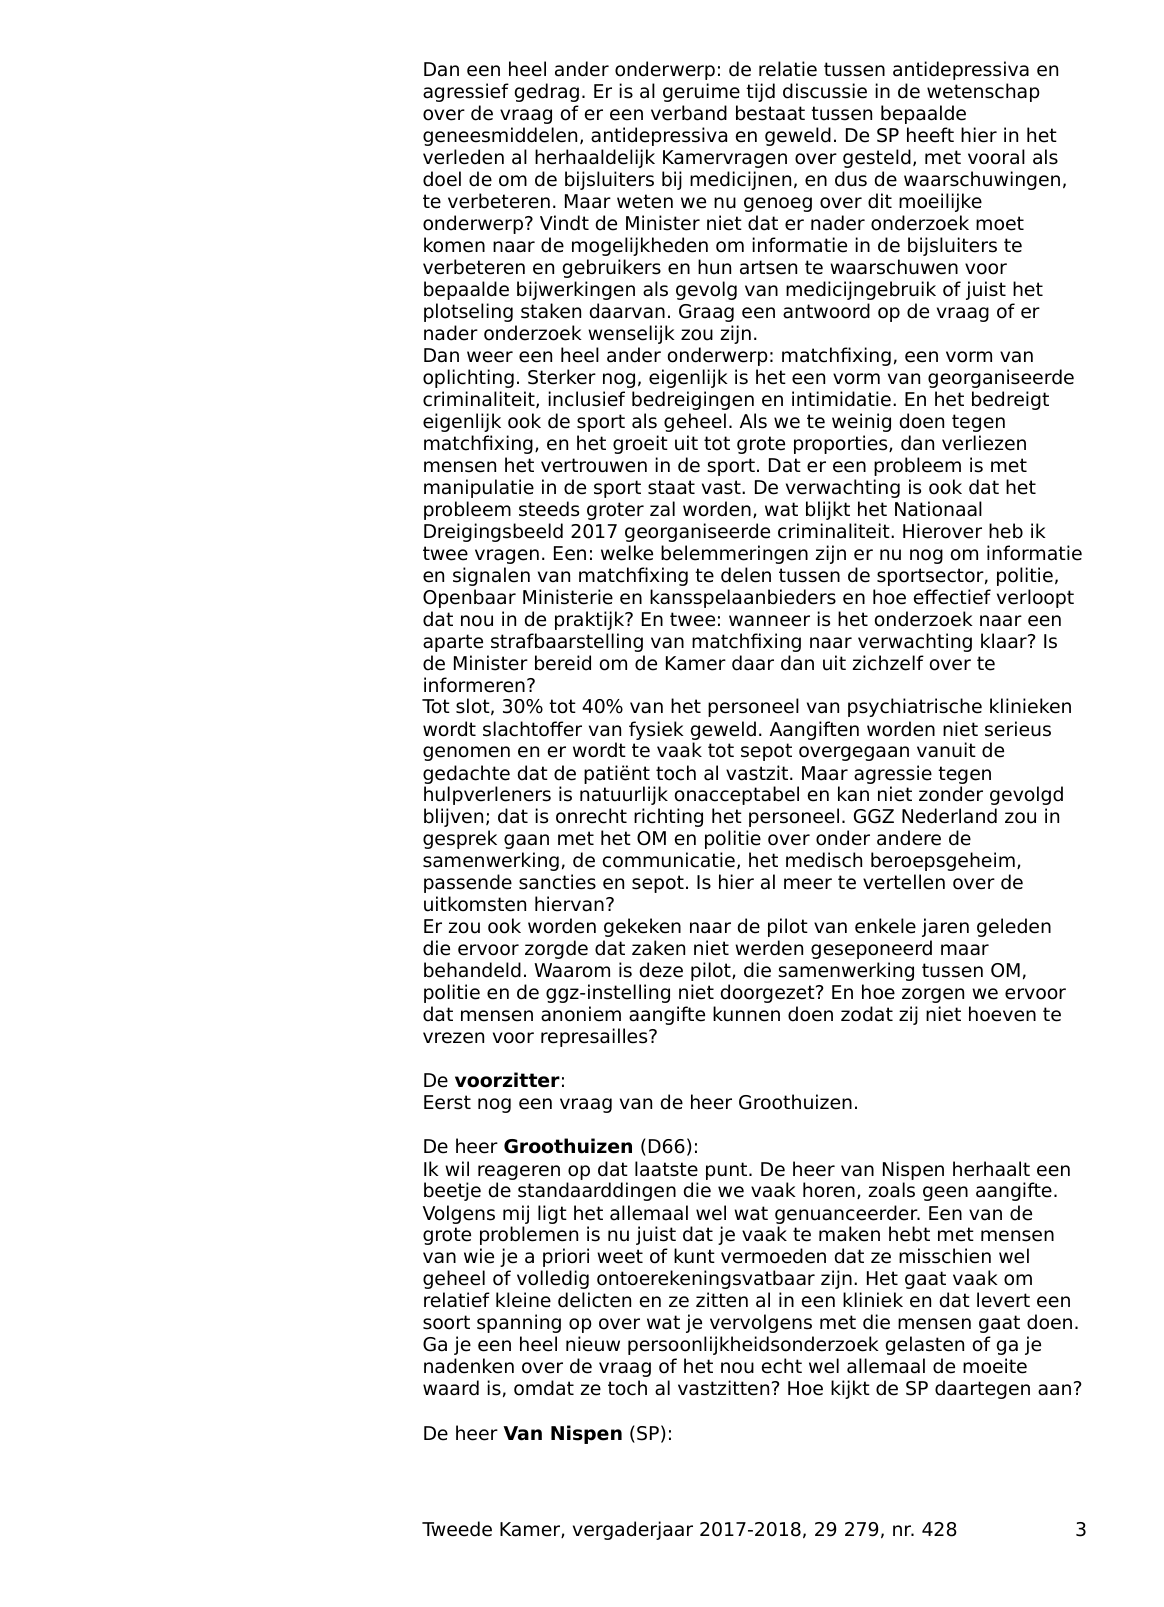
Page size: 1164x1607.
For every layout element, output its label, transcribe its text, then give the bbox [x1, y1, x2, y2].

text De heer Van Nispen (SP): [422, 1422, 1087, 1444]
text Er zou ook worden gekeken naar de pilot van enkele jaren geleden die ervoor zorgde dat zaken niet werden geseponeerd maar behandeld. Waarom is deze pilot, die samenwerking tussen OM, politie en de ggz-instelling niet doorgezet? En hoe zorgen we ervoor dat mensen anoniem aangifte kunnen doen zodat zij niet hoeven te vrezen voor represailles? [422, 916, 1087, 1048]
text Tot slot, 30% tot 40% van het personeel van psychiatrische klinieken wordt slachtoffer van fysiek geweld. Aangiften worden niet serieus genomen en er wordt te vaak tot sepot overgegaan vanuit de gedachte dat de patiënt toch al vastzit. Maar agressie tegen hulpverleners is natuurlijk onacceptabel en kan niet zonder gevolgd blijven; dat is onrecht richting het personeel. GGZ Nederland zou in gesprek gaan met het OM en politie over onder andere de samenwerking, de communicatie, het medisch beroepsgeheim, passende sancties en sepot. Is hier al meer te vertellen over de uitkomsten hiervan? [422, 696, 1087, 916]
text Ik wil reageren op dat laatste punt. De heer van Nispen herhaalt een beetje de standaarddingen die we vaak horen, zoals geen aangifte. Volgens mij ligt het allemaal wel wat genuanceerder. Een van de grote problemen is nu juist dat je vaak te maken hebt met mensen van wie je a priori weet of kunt vermoeden dat ze misschien wel geheel of volledig ontoerekeningsvatbaar zijn. Het gaat vaak om relatief kleine delicten en ze zitten al in een kliniek en dat levert een soort spanning op over wat je vervolgens met die mensen gaat doen. Ga je een heel nieuw persoonlijkheidsonderzoek gelasten of ga je nadenken over de vraag of het nou echt wel allemaal de moeite waard is, omdat ze toch al vastzitten? Hoe kijkt de SP daartegen aan? [422, 1158, 1087, 1400]
text Dan een heel ander onderwerp: de relatie tussen antidepressiva en agressief gedrag. Er is al geruime tijd discussie in de wetenschap over de vraag of er een verband bestaat tussen bepaalde geneesmiddelen, antidepressiva en geweld. De SP heeft hier in het verleden al herhaaldelijk Kamervragen over gesteld, met vooral als doel de om de bijsluiters bij medicijnen, en dus de waarschuwingen, te verbeteren. Maar weten we nu genoeg over dit moeilijke onderwerp? Vindt de Minister niet dat er nader onderzoek moet komen naar de mogelijkheden om informatie in de bijsluiters te verbeteren en gebruikers en hun artsen te waarschuwen voor bepaalde bijwerkingen als gevolg van medicijngebruik of juist het plotseling staken daarvan. Graag een antwoord op de vraag of er nader onderzoek wenselijk zou zijn. [422, 59, 1087, 345]
text Dan weer een heel ander onderwerp: matchfixing, een vorm van oplichting. Sterker nog, eigenlijk is het een vorm van georganiseerde criminaliteit, inclusief bedreigingen en intimidatie. En het bedreigt eigenlijk ook de sport als geheel. Als we te weinig doen tegen matchfixing, en het groeit uit tot grote proporties, dan verliezen mensen het vertrouwen in de sport. Dat er een probleem is met manipulatie in de sport staat vast. De verwachting is ook dat het probleem steeds groter zal worden, wat blijkt het Nationaal Dreigingsbeeld 2017 georganiseerde criminaliteit. Hierover heb ik twee vragen. Een: welke belemmeringen zijn er nu nog om informatie en signalen van matchfixing te delen tussen de sportsector, politie, Openbaar Ministerie en kansspelaanbieders en hoe effectief verloopt dat nou in de praktijk? En twee: wanneer is het onderzoek naar een aparte strafbaarstelling van matchfixing naar verwachting klaar? Is de Minister bereid om de Kamer daar dan uit zichzelf over te informeren? [422, 345, 1087, 696]
text De voorzitter: [422, 1070, 1087, 1092]
text Eerst nog een vraag van de heer Groothuizen. [422, 1092, 1087, 1114]
text De heer Groothuizen (D66): [422, 1136, 1087, 1158]
